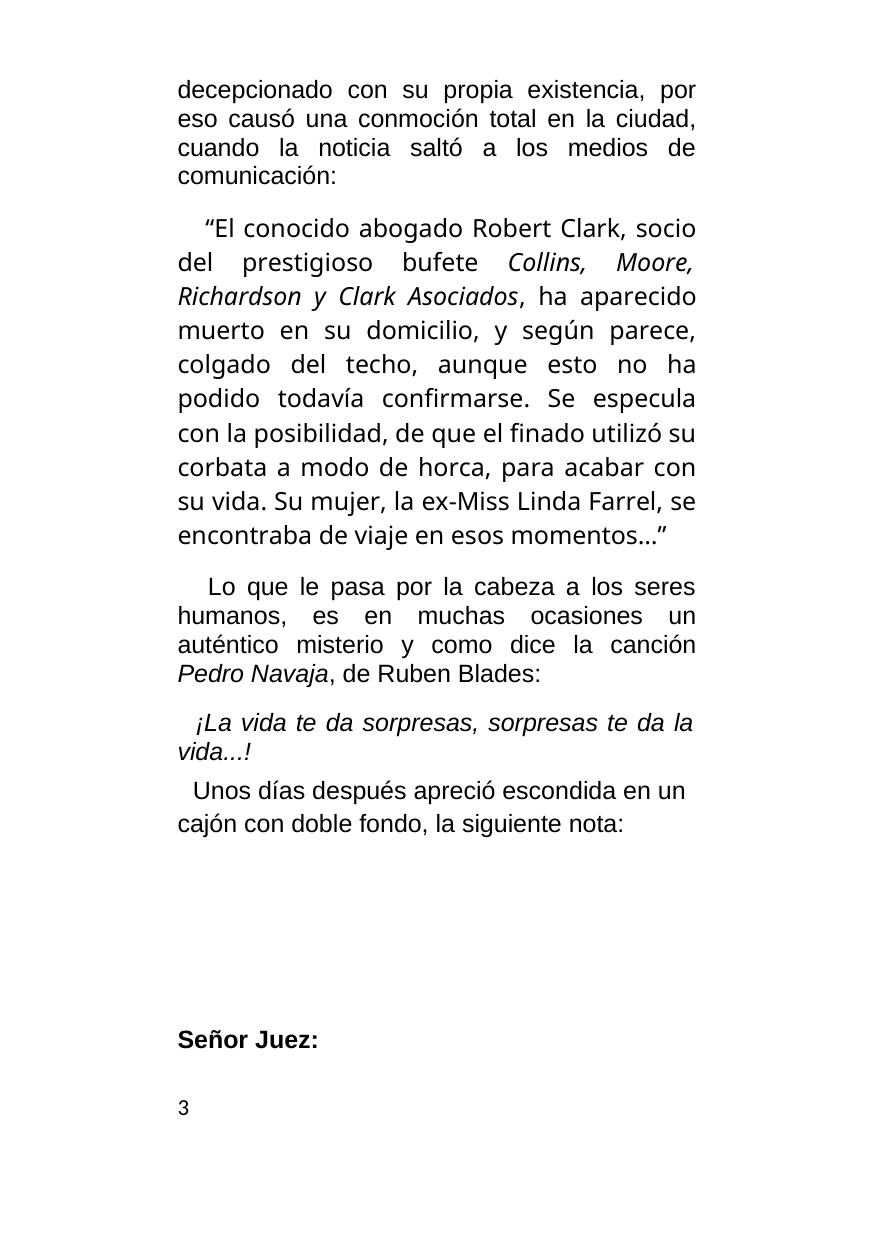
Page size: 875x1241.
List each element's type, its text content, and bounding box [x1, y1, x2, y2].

text Señor Juez: [177, 1025, 697, 1054]
text decepcionado con su propia existencia, por eso causó una conmoción total en la ciudad, cuando la noticia saltó a los medios de comunicación: [177, 75, 697, 190]
text ¡La vida te da sorpresas, sorpresas te da la vida...! [177, 708, 697, 766]
text Lo que le pasa por la cabeza a los seres humanos, es en muchas ocasiones un auténtico misterio y como dice la canción Pedro Navaja, de Ruben Blades: [177, 572, 697, 687]
text Unos días después apreció escondida en un cajón con doble fondo, la siguiente nota: [177, 776, 697, 838]
text “El conocido abogado Robert Clark, socio del prestigioso bufete Collins, Moore, Richardson y Clark Asociados, ha aparecido muerto en su domicilio, y según parece, colgado del techo, aunque esto no ha podido todavía confirmarse. Se especula con la posibilidad, de que el finado utilizó su corbata a modo de horca, para acabar con su vida. Su mujer, la ex-Miss Linda Farrel, se encontraba de viaje en esos momentos…” [177, 211, 697, 551]
